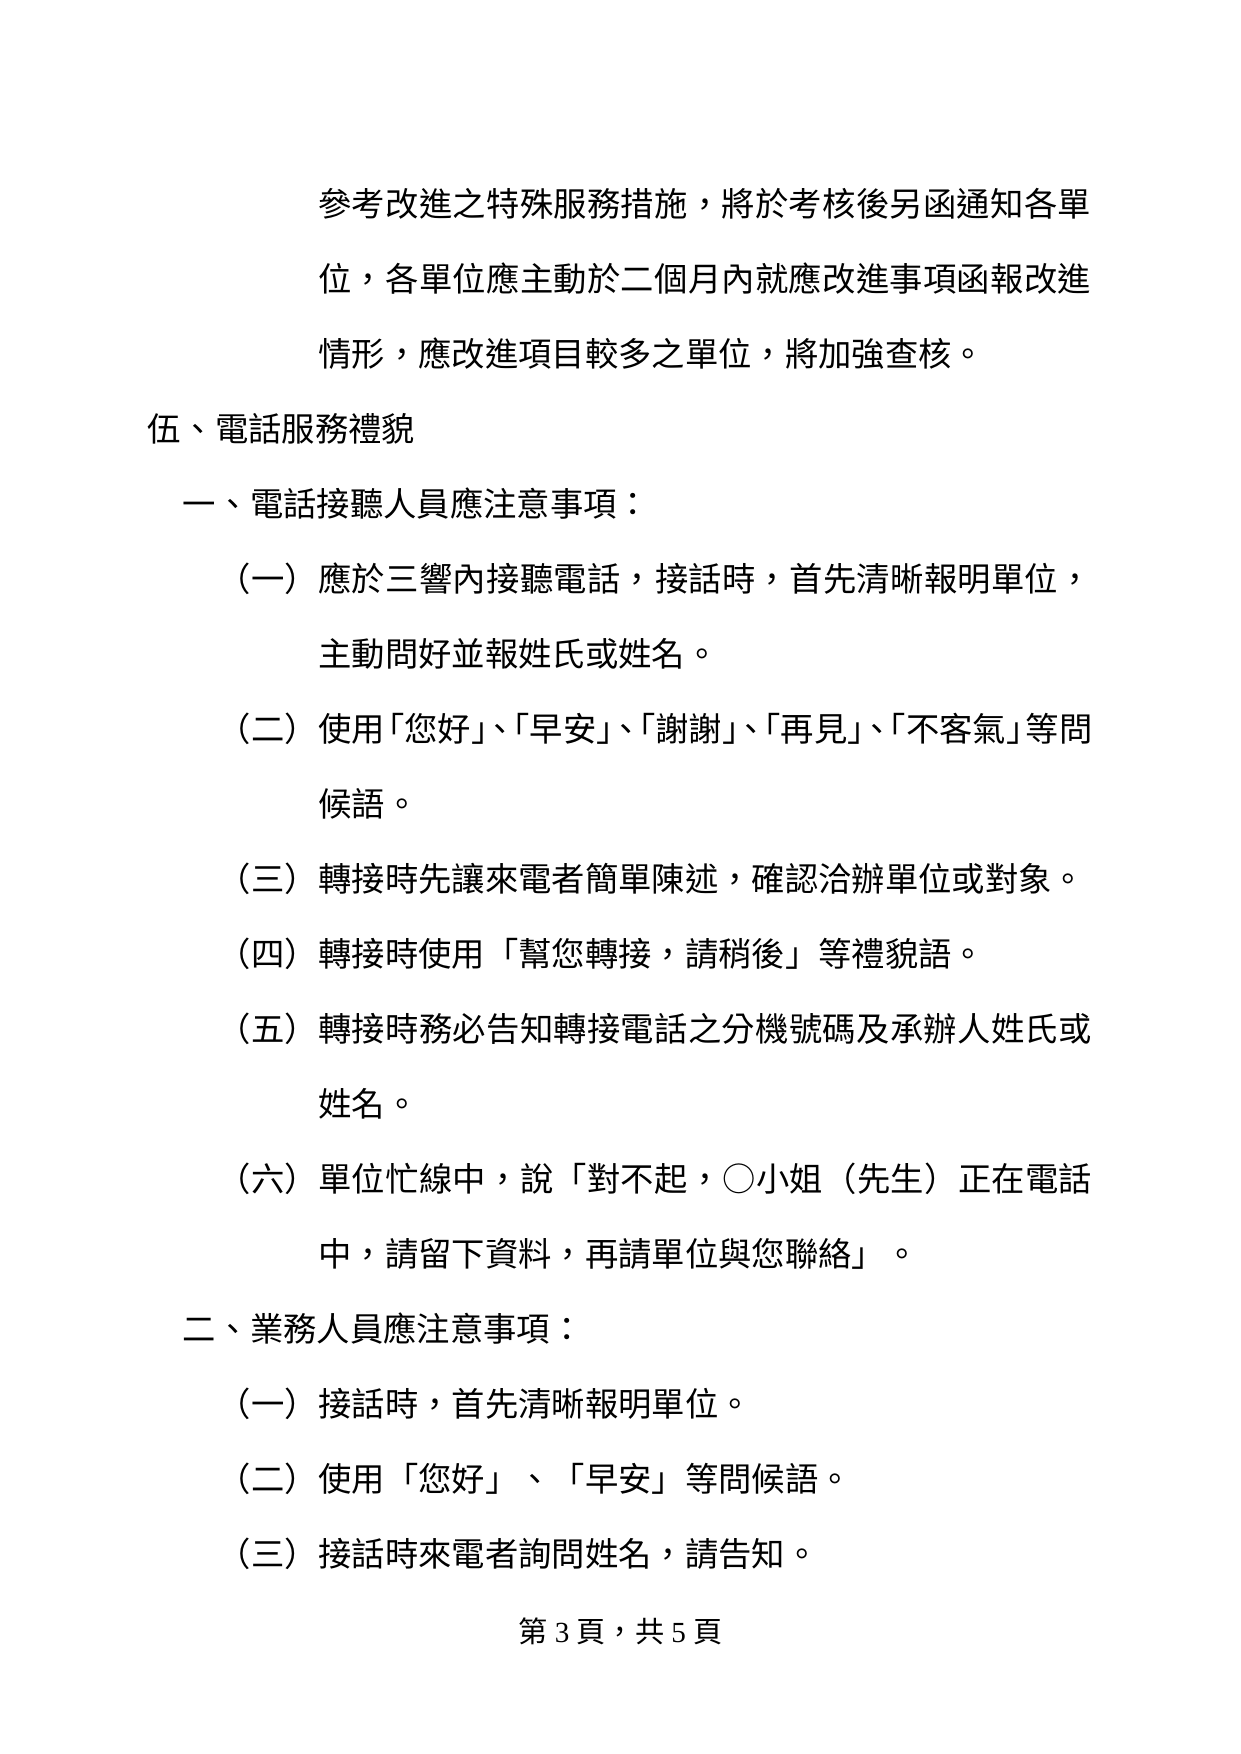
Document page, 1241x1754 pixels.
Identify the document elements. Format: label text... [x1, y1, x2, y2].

list 接話時來電者詢問姓名，請告知。 [218, 1514, 1092, 1589]
list 應於三響內接聽電話，接話時，首先清晰報明單位，主動問好並報姓氏或姓名。 [218, 539, 1092, 689]
list 業務人員應注意事項： [183, 1289, 1092, 1364]
list 單位忙線中，說「對不起，○小姐（先生）正在電話中，請留下資料，再請單位與您聯絡」。 [218, 1139, 1092, 1289]
list 使用「您好」、「早安」等問候語。 [218, 1439, 1092, 1514]
list 接話時，首先清晰報明單位。 [218, 1364, 1092, 1439]
list 轉接時務必告知轉接電話之分機號碼及承辦人姓氏或姓名。 [218, 989, 1092, 1139]
list 轉接時使用「幫您轉接，請稍後」等禮貌語。 [218, 914, 1092, 989]
list 電話接聽人員應注意事項： [183, 464, 1092, 539]
list 參考改進之特殊服務措施，將於考核後另函通知各單位，各單位應主動於二個月內就應改進事項函報改進情形，應改進項目較多之單位，將加強查核。 [218, 164, 1092, 389]
list 使用「您好」、「早安」、「謝謝」、「再見」、「不客氣」等問候語。 [218, 689, 1092, 839]
list 電話服務禮貌 [148, 389, 1092, 464]
list 轉接時先讓來電者簡單陳述，確認洽辦單位或對象。 [218, 839, 1092, 914]
